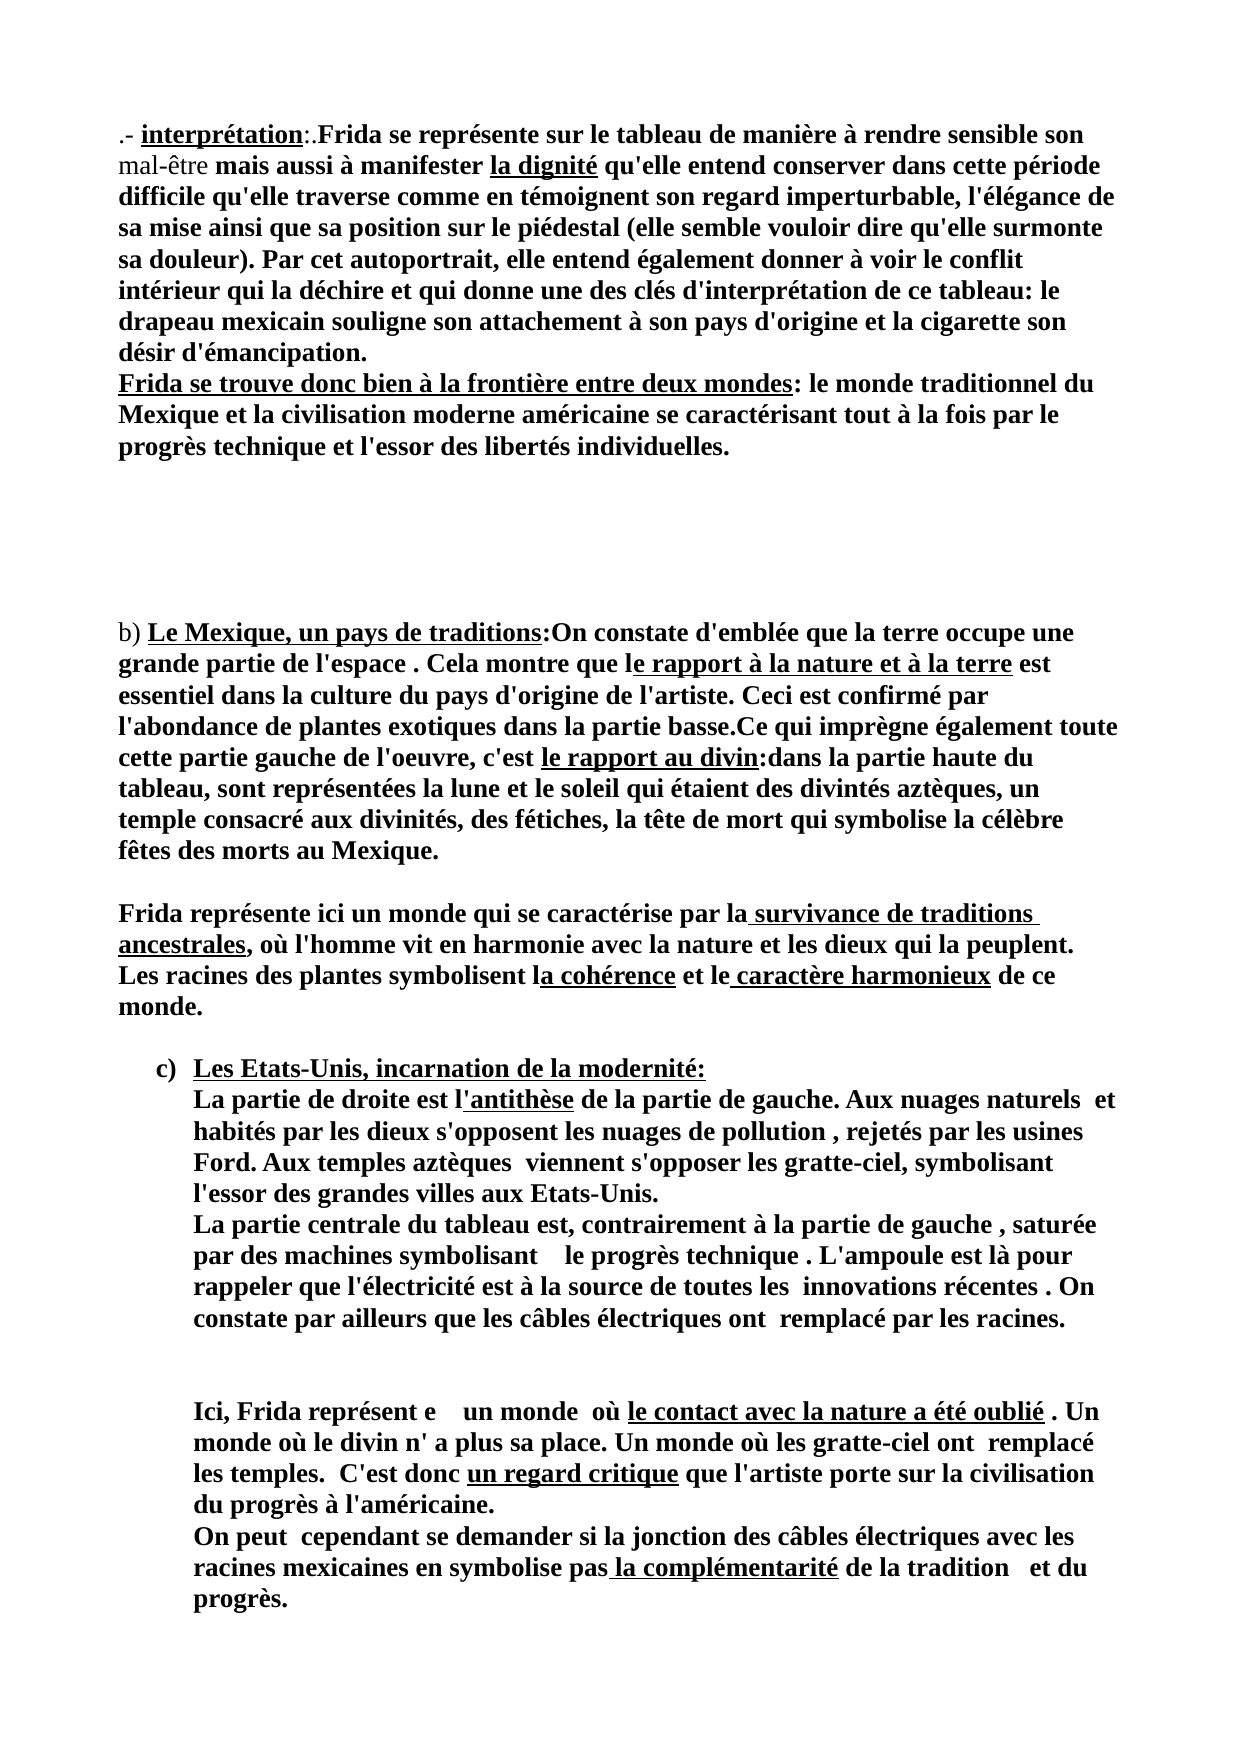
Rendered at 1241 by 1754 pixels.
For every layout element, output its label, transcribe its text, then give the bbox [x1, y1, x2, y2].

list La partie centrale du tableau est, contrairement à la partie de gauche , saturée par des machines symbolisant le progrès technique . L'ampoule est là pour rappeler que l'électricité est à la source de toutes les innovations récentes . On constate par ailleurs que les câbles électriques ont remplacé par les racines. [156, 1208, 1122, 1333]
text .- interprétation:.Frida se représente sur le tableau de manière à rendre sensible son mal-être mais aussi à manifester la dignité qu'elle entend conserver dans cette période difficile qu'elle traverse comme en témoignent son regard imperturbable, l'élégance de sa mise ainsi que sa position sur le piédestal (elle semble vouloir dire qu'elle surmonte sa douleur). Par cet autoportrait, elle entend également donner à voir le conflit intérieur qui la déchire et qui donne une des clés d'interprétation de ce tableau: le drapeau mexicain souligne son attachement à son pays d'origine et la cigarette son désir d'émancipation. [118, 118, 1122, 367]
text Frida représente ici un monde qui se caractérise par la survivance de traditions ancestrales, où l'homme vit en harmonie avec la nature et les dieux qui la peuplent. Les racines des plantes symbolisent la cohérence et le caractère harmonieux de ce monde. [118, 897, 1122, 1021]
text Frida se trouve donc bien à la frontière entre deux mondes: le monde traditionnel du Mexique et la civilisation moderne américaine se caractérisant tout à la fois par le progrès technique et l'essor des libertés individuelles. [118, 367, 1122, 461]
list Les Etats-Unis, incarnation de la modernité: [156, 1052, 1122, 1084]
text b) Le Mexique, un pays de traditions:On constate d'emblée que la terre occupe une grande partie de l'espace . Cela montre que le rapport à la nature et à la terre est essentiel dans la culture du pays d'origine de l'artiste. Ceci est confirmé par l'abondance de plantes exotiques dans la partie basse.Ce qui imprègne également toute cette partie gauche de l'oeuvre, c'est le rapport au divin:dans la partie haute du tableau, sont représentées la lune et le soleil qui étaient des divintés aztèques, un temple consacré aux divinités, des fétiches, la tête de mort qui symbolise la célèbre fêtes des morts au Mexique. [118, 616, 1122, 866]
list La partie de droite est l'antithèse de la partie de gauche. Aux nuages naturels et habités par les dieux s'opposent les nuages de pollution , rejetés par les usines Ford. Aux temples aztèques viennent s'opposer les gratte-ciel, symbolisant l'essor des grandes villes aux Etats-Unis. [156, 1084, 1122, 1208]
list On peut cependant se demander si la jonction des câbles électriques avec les racines mexicaines en symbolise pas la complémentarité de la tradition et du progrès. [156, 1520, 1122, 1613]
list Ici, Frida représent e un monde où le contact avec la nature a été oublié . Un monde où le divin n' a plus sa place. Un monde où les gratte-ciel ont remplacé les temples. C'est donc un regard critique que l'artiste porte sur la civilisation du progrès à l'américaine. [156, 1395, 1122, 1520]
